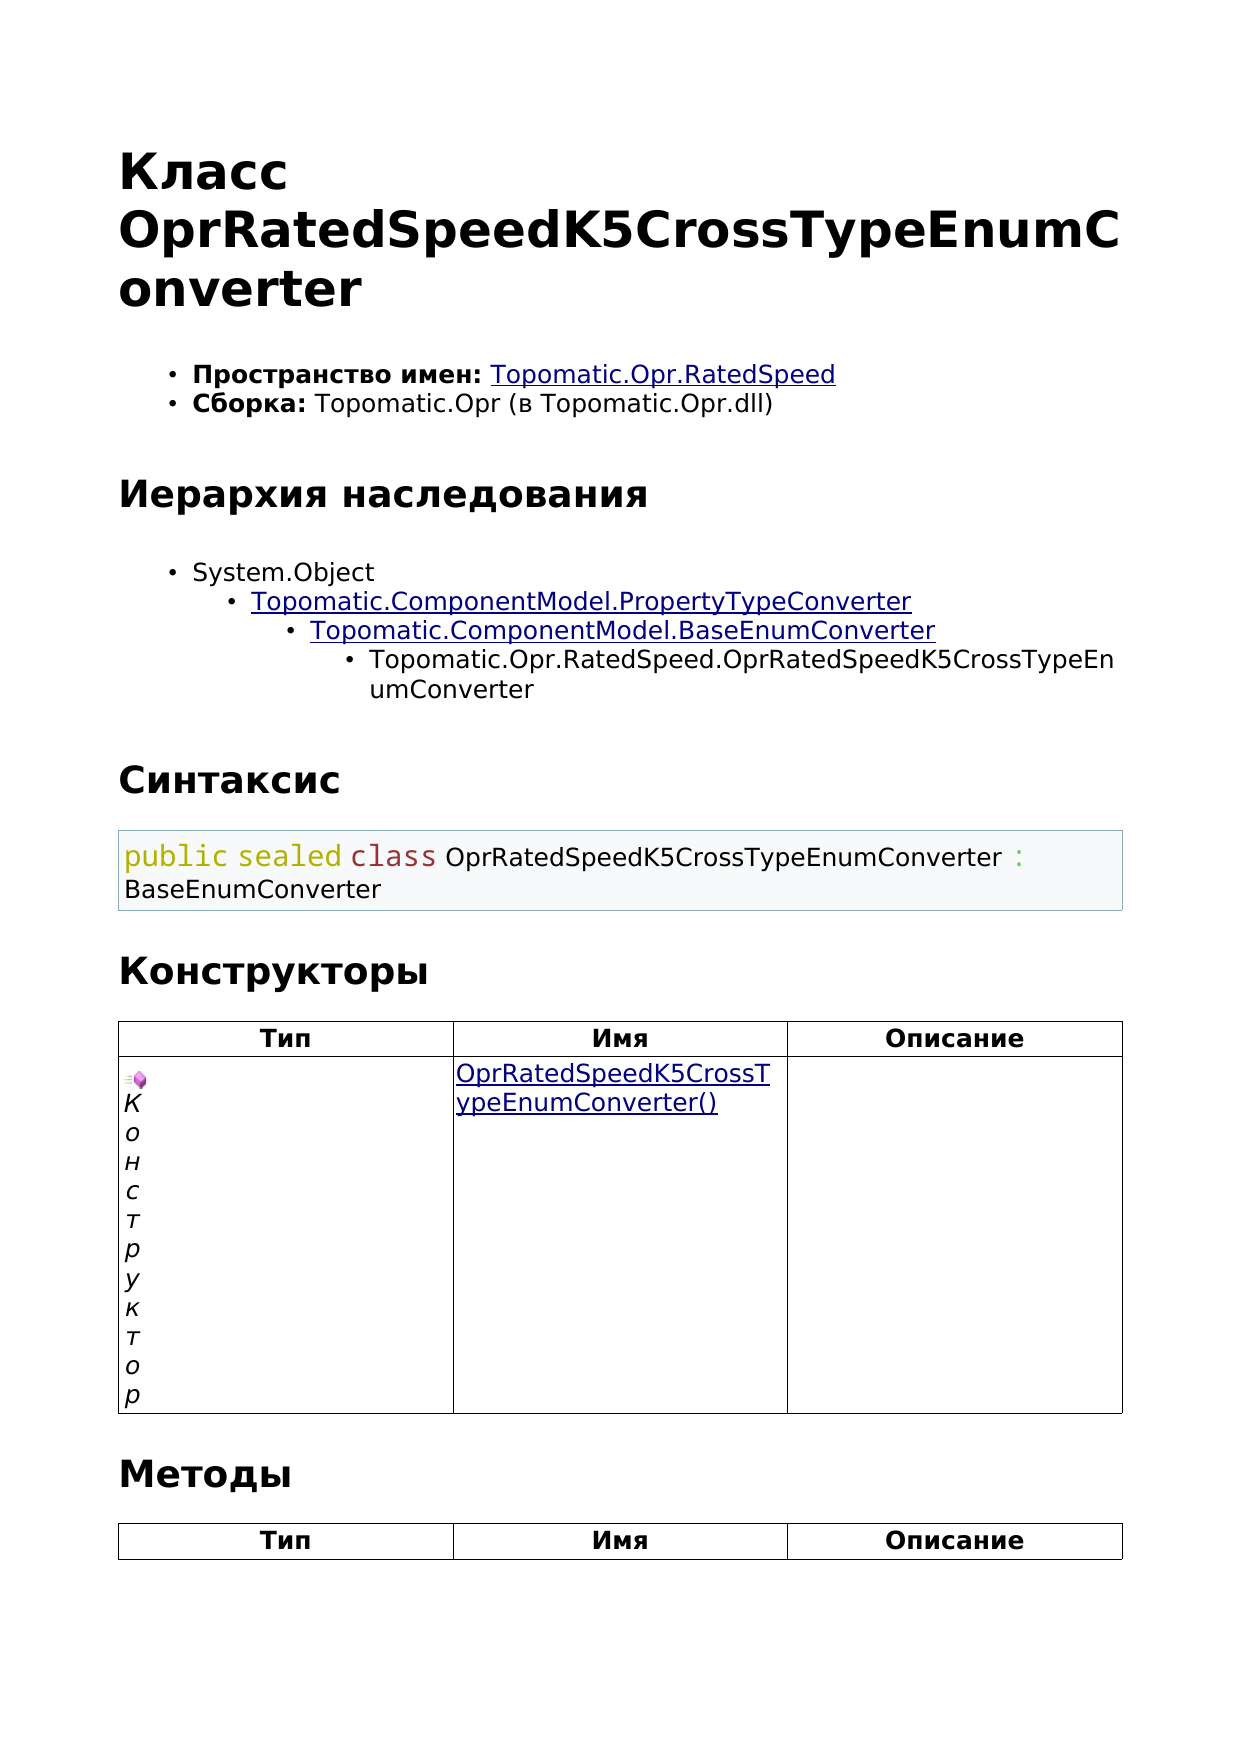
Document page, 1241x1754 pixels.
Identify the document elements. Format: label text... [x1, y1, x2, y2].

table_cell [119, 1057, 453, 1412]
table_cell OprRatedSpeedK5CrossTypeEnumConverter() [454, 1057, 787, 1412]
table_header Тип [119, 1524, 453, 1558]
table_header Имя [454, 1524, 787, 1558]
list Topomatic.ComponentModel.PropertyTypeConverter [236, 587, 1122, 617]
table_header Описание [788, 1022, 1122, 1056]
table_header Описание [788, 1524, 1122, 1558]
list Пространство имен: Topomatic.Opr.RatedSpeed [177, 360, 1122, 389]
table_header Тип [119, 1022, 453, 1056]
subtitle Конструкторы [118, 950, 1122, 994]
table_cell [788, 1057, 1122, 1412]
list Сборка: Topomatic.Opr (в Topomatic.Opr.dll) [177, 389, 1122, 418]
subtitle Иерархия наследования [118, 473, 1122, 516]
list Topomatic.ComponentModel.BaseEnumConverter [295, 617, 1122, 646]
subtitle Методы [118, 1452, 1122, 1496]
subtitle Синтаксис [118, 758, 1122, 802]
picture [121, 1071, 147, 1089]
subtitle Класс OprRatedSpeedK5CrossTypeEnumConverter [118, 143, 1122, 318]
list Topomatic.Opr.RatedSpeed.OprRatedSpeedK5CrossTypeEnumConverter [354, 646, 1122, 704]
list System.Object [177, 558, 1122, 587]
table_header public sealed class OprRatedSpeedK5CrossTypeEnumConverter : BaseEnumConverter [119, 831, 1122, 910]
table_header Имя [454, 1022, 787, 1056]
